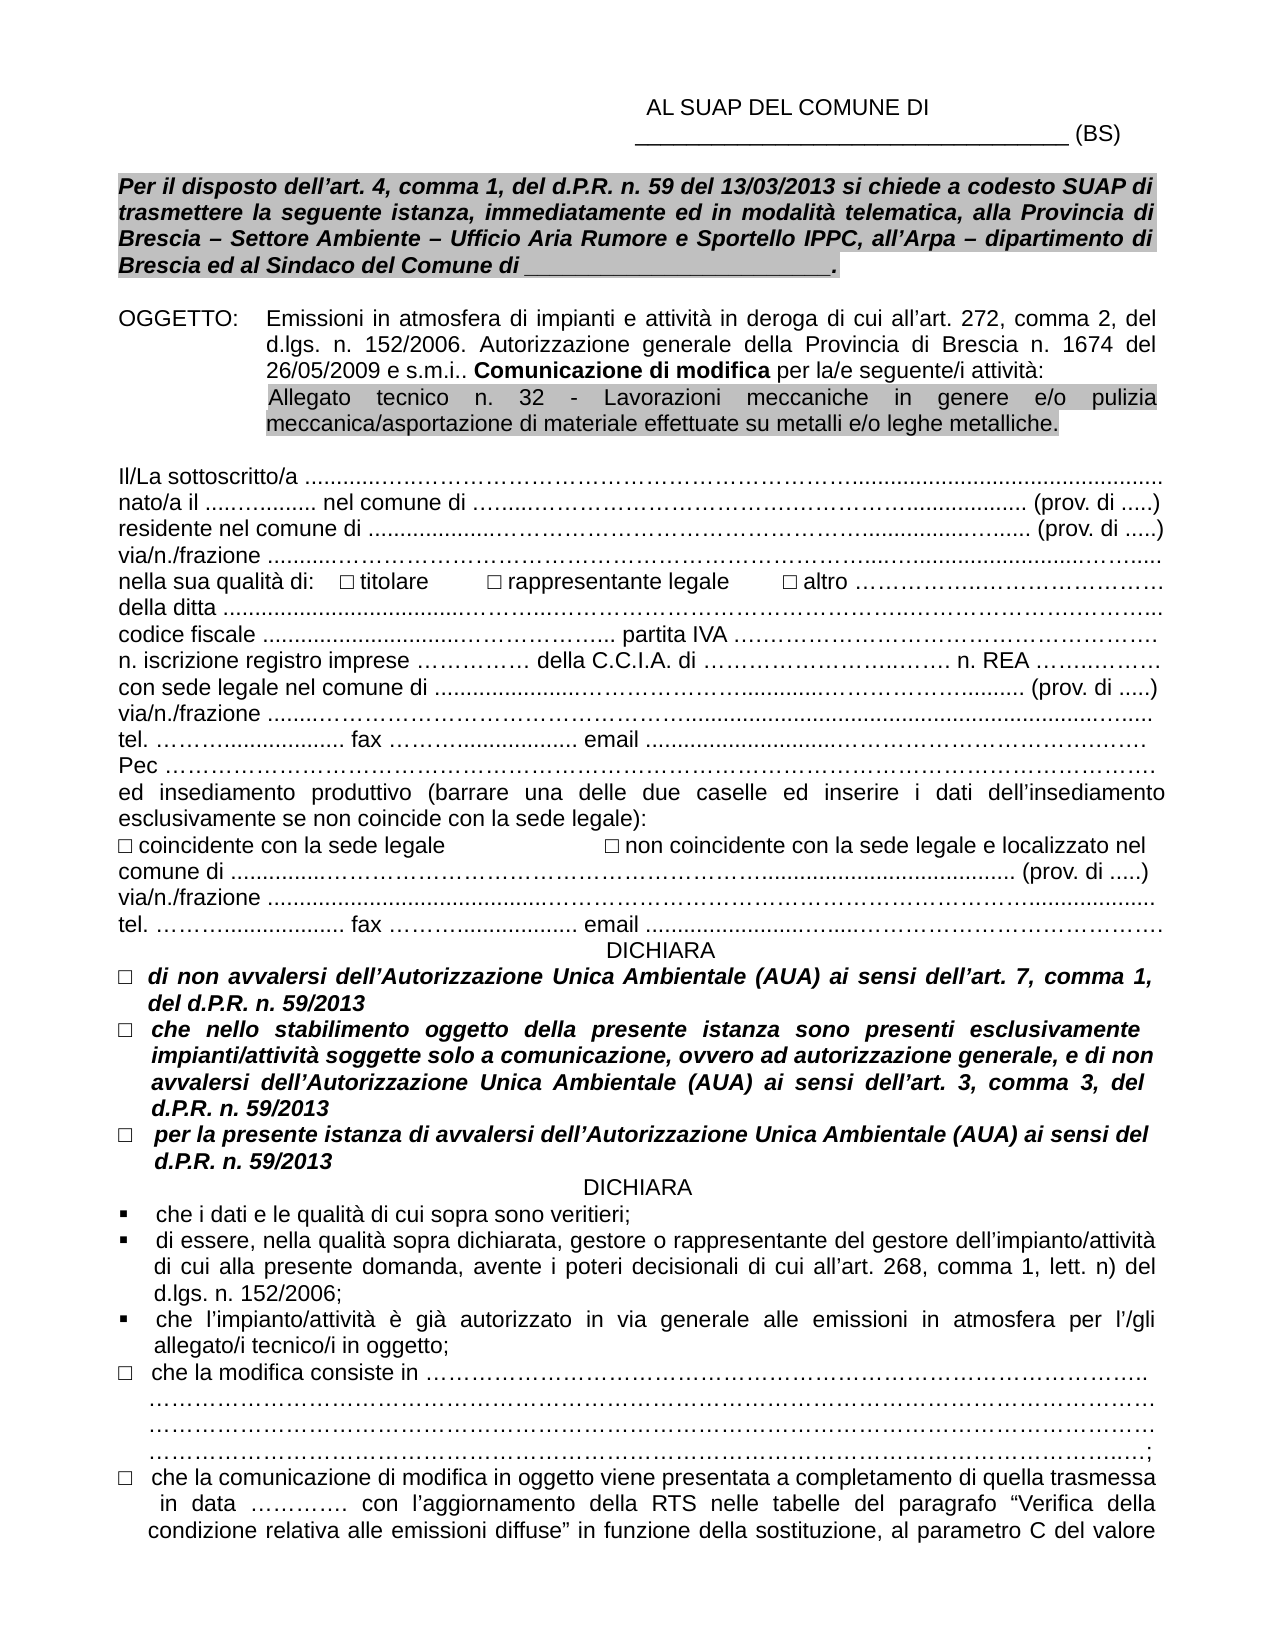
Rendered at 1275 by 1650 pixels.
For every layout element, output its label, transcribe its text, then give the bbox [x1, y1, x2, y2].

text AL SUAP DEL COMUNE DI [118, 94, 1157, 120]
text comune di ...............…………………………………………………........................................ (prov. di .....) [118, 858, 1203, 884]
text □ di non avvalersi dell’Autorizzazione Unica Ambientale (AUA) ai sensi dell’art. 7, comma 1, del d.P.R. n. 59/2013 [118, 963, 1157, 1016]
list che i dati e le qualità di cui sopra sono veritieri; [118, 1201, 1157, 1227]
list che l’impianto/attività è già autorizzato in via generale alle emissioni in atmosfera per l’/gli allegato/i tecnico/i in oggetto; [118, 1306, 1157, 1359]
text Pec …………………………………………………………………………………………………………………. [118, 752, 1167, 779]
text codice fiscale ...............................………………... partita IVA ….……………………………………………. [118, 621, 1167, 647]
text DICHIARA [118, 1174, 1157, 1201]
list di essere, nella qualità sopra dichiarata, gestore o rappresentante del gestore dell’impianto/attività di cui alla presente domanda, avente i poteri decisionali di cui all’art. 268, comma 1, lett. n) del d.lgs. n. 152/2006; [118, 1227, 1157, 1306]
text via/n./frazione ........………………………………………….................................................................…..... [118, 700, 1167, 726]
text residente nel comune di ....................………………………………………….................…...... (prov. di .....) [118, 515, 1167, 542]
text □ per la presente istanza di avvalersi dell’Autorizzazione Unica Ambientale (AUA) ai sensi del d.P.R. n. 59/2013 [118, 1121, 1157, 1174]
text __________________________________ (BS) [413, 120, 1157, 146]
text con sede legale nel comune di .......................………………….............……………….......... (prov. di .....) [118, 673, 1167, 700]
text □ coincidente con la sede legale □ non coincidente con la sede legale e localizzato nel [118, 832, 1203, 858]
text nella sua qualità di: □ titolare □ rappresentante legale □ altro ……………..…………………… [118, 568, 1167, 594]
text nato/a il .....…......... nel comune di .….....…………………………….……………................... (prov. di .....) [118, 489, 1167, 515]
text via/n./frazione ...........……………………………………………………………....…...........................……..... [118, 542, 1167, 568]
text OGGETTO: Emissioni in atmosfera di impianti e attività in deroga di cui all’art. 272, comma 2, del d.lgs. n. 152/2006. Autorizzazione generale della Provincia di Brescia n. 1674 del 26/05/2009 e s.m.i.. Comunicazione di modifica per la/e seguente/i attività: [118, 304, 1157, 383]
text Il/La sottoscritto/a ............…..…………………………………………………................................................. [118, 463, 1167, 489]
text n. iscrizione registro imprese …………… della C.C.I.A. di ……………………..……. n. REA ……..……… [118, 647, 1167, 673]
text □ che la modifica consiste in ………………………………………………………………………………….. [118, 1359, 1157, 1385]
text della ditta ......................................………...………………………………………..………………….………... [118, 594, 1167, 621]
text □ che la comunicazione di modifica in oggetto viene presentata a completamento di quella trasmessa [118, 1464, 1157, 1490]
text □ che nello stabilimento oggetto della presente istanza sono presenti esclusivamente impianti/attività soggette solo a comunicazione, ovvero ad autorizzazione generale, e di non avvalersi dell’Autorizzazione Unica Ambientale (AUA) ai sensi dell’art. 3, comma 3, del d.P.R. n. 59/2013 [118, 1016, 1157, 1121]
text …………………………………………………………………………………………………………………………………………………………………………………………………………………………………………………………………………………………………………………………………………………………..…; [148, 1385, 1157, 1464]
text tel. ………................... fax ………................... email .........................….....…………………………………. [118, 911, 1203, 937]
text via/n./frazione ............................................……………………………………………………….................... [118, 884, 1203, 911]
text tel. ………................... fax ………................... email ..............................…………………………….……. [118, 726, 1167, 752]
text in data …………. con l’aggiornamento della RTS nelle tabelle del paragrafo “Verifica della condizione relativa alle emissioni diffuse” in funzione della sostituzione, al parametro C del valore [118, 1490, 1157, 1543]
text Per il disposto dell’art. 4, comma 1, del d.P.R. n. 59 del 13/03/2013 si chiede a codesto SUAP di trasmettere la seguente istanza, immediatamente ed in modalità telematica, alla Provincia di Brescia – Settore Ambiente – Ufficio Aria Rumore e Sportello IPPC, all’Arpa – dipartimento di Brescia ed al Sindaco del Comune di ________________________. [118, 173, 1157, 278]
text DICHIARA [118, 937, 1203, 963]
text Allegato tecnico n. 32 - Lavorazioni meccaniche in genere e/o pulizia meccanica/asportazione di materiale effettuate su metalli e/o leghe metalliche. [266, 383, 1157, 436]
text ed insediamento produttivo (barrare una delle due caselle ed inserire i dati dell’insediamento esclusivamente se non coincide con la sede legale): [118, 779, 1167, 832]
